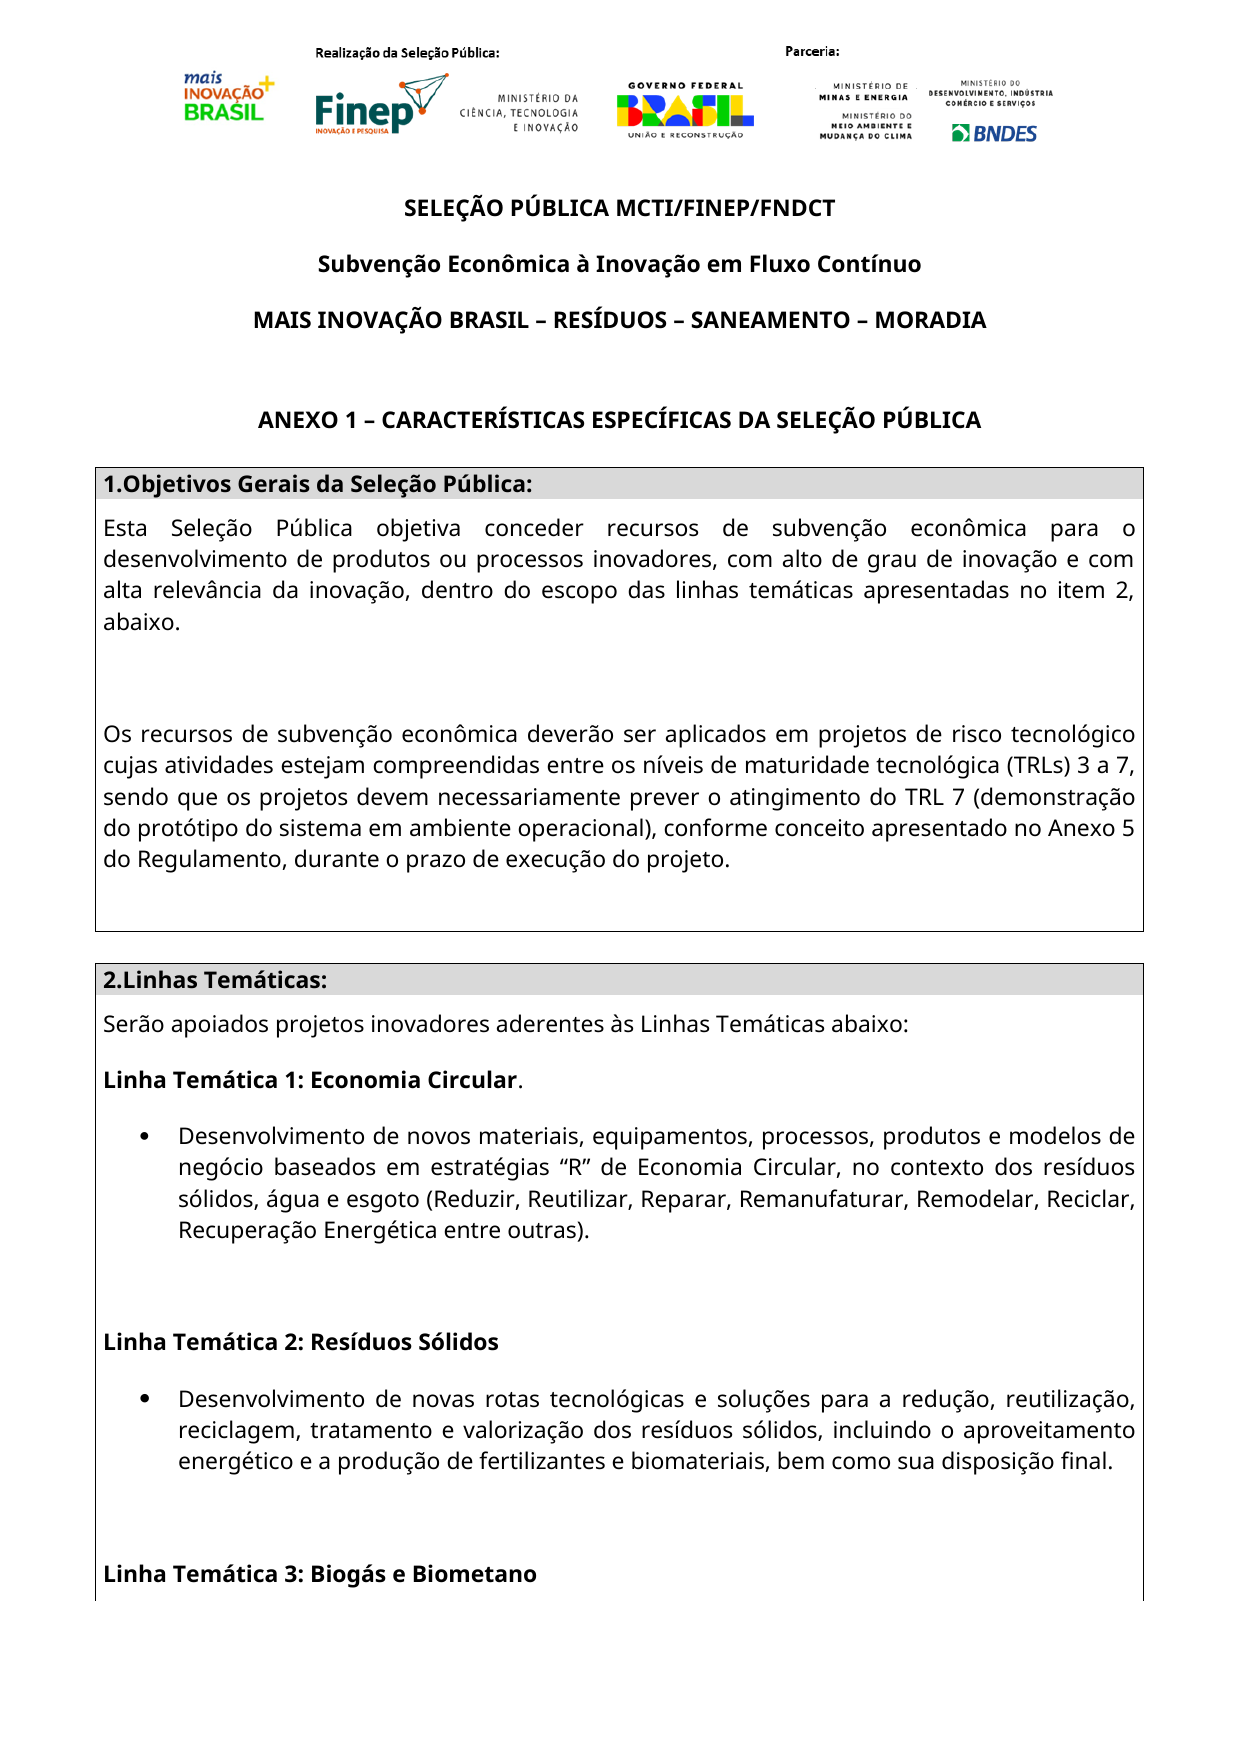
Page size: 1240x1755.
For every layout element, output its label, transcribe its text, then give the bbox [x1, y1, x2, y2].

table_cell Esta Seleção Pública objetiva conceder recursos de subvenção econômica para o desenvolvimento de produtos ou processos inovadores, com alto de grau de inovação e com alta relevância da inovação, dentro do escopo das linhas temáticas apresentadas no item 2, abaixo. Os recursos de subvenção econômica deverão ser aplicados em projetos de risco tecnológico cujas atividades estejam compreendidas entre os níveis de maturidade tecnológica (TRLs) 3 a 7, sendo que os projetos devem necessariamente prever o atingimento do TRL 7 (demonstração do protótipo do sistema em ambiente operacional), conforme conceito apresentado no Anexo 5 do Regulamento, durante o prazo de execução do projeto. [96, 499, 1143, 887]
table_cell Serão apoiados projetos inovadores aderentes às Linhas Temáticas abaixo: Linha Temática 1: Economia Circular. Desenvolvimento de novos materiais, equipamentos, processos, produtos e modelos de negócio baseados em estratégias “R” de Economia Circular, no contexto dos resíduos sólidos, água e esgoto (Reduzir, Reutilizar, Reparar, Remanufaturar, Remodelar, Reciclar, Recuperação Energética entre outras). Linha Temática 2: Resíduos Sólidos Desenvolvimento de novas rotas tecnológicas e soluções para a redução, reutilização, reciclagem, tratamento e valorização dos resíduos sólidos, incluindo o aproveitamento energético e a produção de fertilizantes e biomateriais, bem como sua disposição final. Linha Temática 3: Biogás e Biometano Desenvolvimento de soluções para a cadeia do Biogás e Biometano a partir de resíduos e esgoto que tratem de: Soluções para pré-tratamento de biomassa residual; Desenvolvimento de sistemas e equipamentos de biodigestão, purificação, monitoramento, controle de qualidade, automação, segurança e aproveitamento energético; Soluções para armazenamento, compressão, transporte e abastecimento; Aproveitamento do gás carbônico gerado; Biotecnologia e insumos biotecnológicos para a biodigestão; Produção de Hidrogênio; e Tratamento e valorização do digestato. Linha Temática 4: Mineração Urbana Desenvolvimento de soluções para mineração urbana de resíduos de equipamentos elétricos e eletrônicos (REEE), de baterias, células fotovoltaicas, pás e ímãs de aerogeradores, priorizando a caracterização, recuperação de elementos, materiais e componentes de alto valor agregado. Linha Temática 5: Água e Esgoto Desenvolvimento de soluções sustentáveis em água e esgoto, que tratem de: mitigação de perdas de água; tecnologias de tratamento e produção de água de reuso; soluções para preservação e conservação dos recursos hídricos e revitalização de bacias hidrográficas; soluções para o lixo marinho; recuperação de recursos e aproveitamento de coprodutos de ETEs; tecnologias de tratamento de esgoto; soluções para sistemas descentralizados, localidades remotas e o Semiárido Brasileiro; e soluções para digitalização do saneamento ambiental. Linha Temática 6: Moradia Popular Desenvolvimento de novos materiais e industrialização do processo de construção civil para moradia popular, especialmente para moradias do Programa Minha Casa, Minha Vida, incluindo construção leve e seca, pré-fabricada, modular, painelizada, digitalização, sistemas construtivos inteligentes e materiais e processos sustentáveis. Para efeito desta seleção pública as linhas temáticas não contemplam resíduos sólidos agrossilvopastoris e de mineração definidos no artigo 13 da Política Nacional de Resíduos Sólidos (LEI Nº 12.305, DE 2 DE AGOSTO DE 2010). [96, 995, 1143, 1601]
table_cell [96, 887, 1143, 931]
table_header 2.Linhas Temáticas: [96, 964, 1143, 995]
text ANEXO 1 – CARACTERÍSTICAS ESPECÍFICAS DA SELEÇÃO PÚBLICA [177, 404, 1062, 436]
text MAIS INOVAÇÃO BRASIL – RESÍDUOS – SANEAMENTO – MORADIA [177, 304, 1062, 336]
text Subvenção Econômica à Inovação em Fluxo Contínuo [177, 248, 1062, 279]
table_header 1.Objetivos Gerais da Seleção Pública: [96, 468, 1143, 499]
text SELEÇÃO PÚBLICA MCTI/FINEP/FNDCT [177, 192, 1062, 223]
